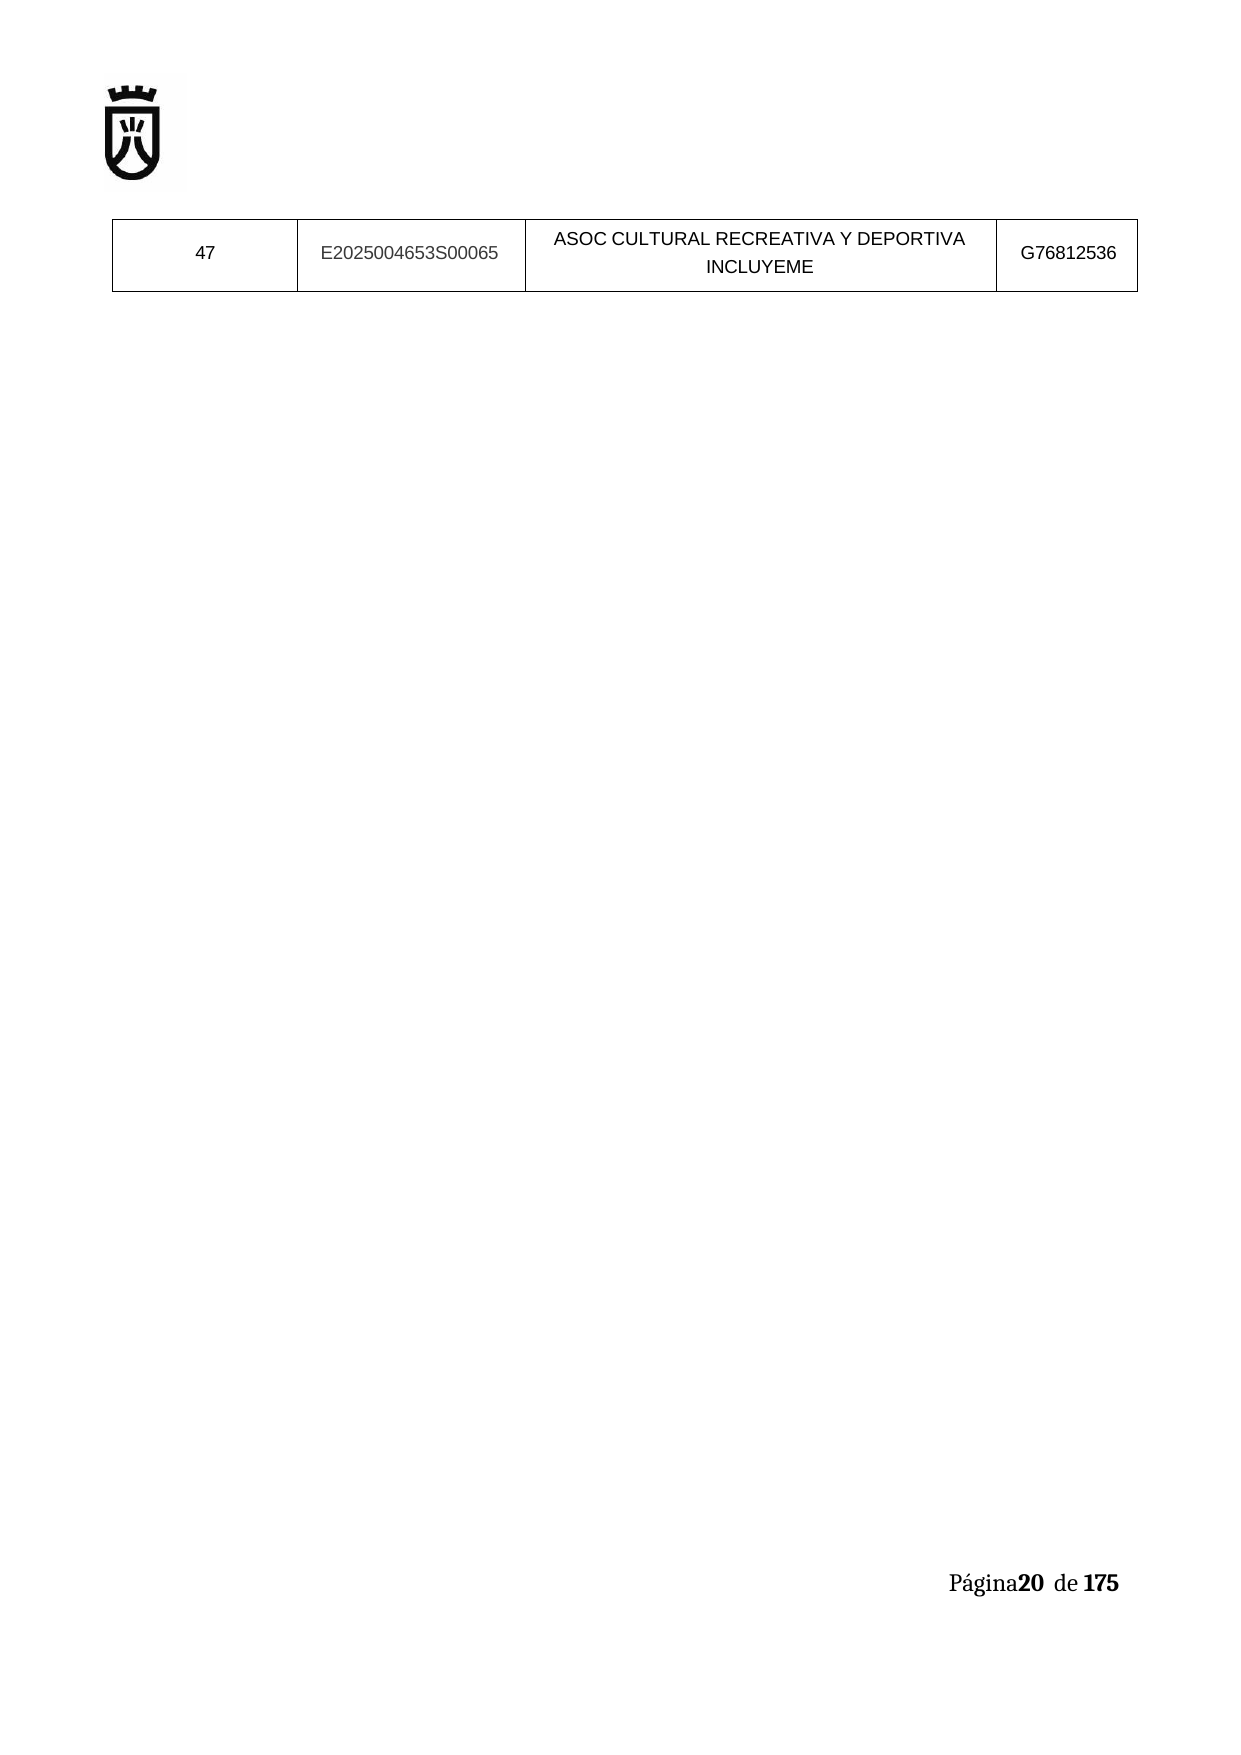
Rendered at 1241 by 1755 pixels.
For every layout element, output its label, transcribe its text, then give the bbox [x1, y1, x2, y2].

table_cell E2025004653S00065 [298, 220, 525, 291]
table_cell 47 [113, 220, 297, 291]
table_cell G76812536 [997, 220, 1137, 291]
table_cell ASOC CULTURAL RECREATIVA Y DEPORTIVA INCLUYEME [526, 220, 996, 291]
